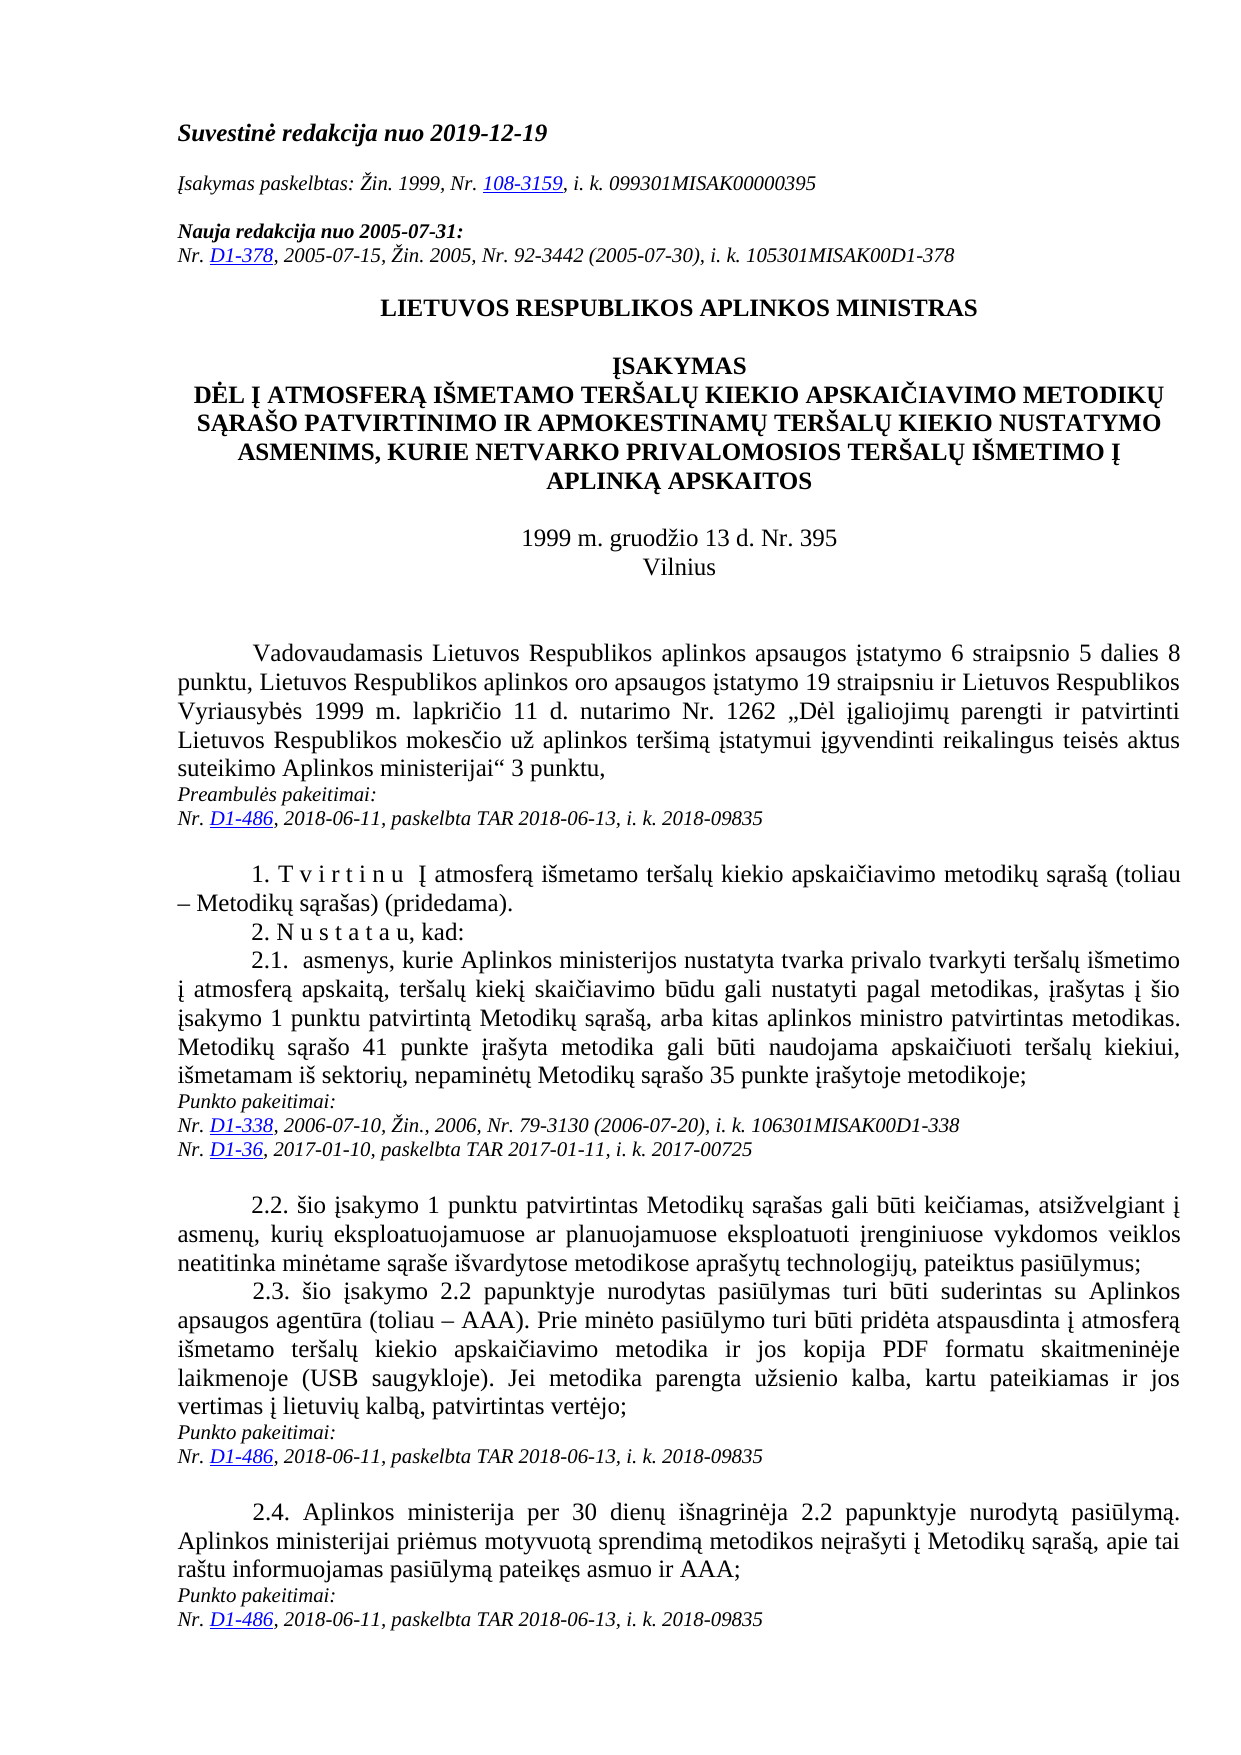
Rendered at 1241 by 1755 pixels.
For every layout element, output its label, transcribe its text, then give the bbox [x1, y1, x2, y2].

text ĮSAKYMAS [177, 351, 1181, 380]
text 1999 m. gruodžio 13 d. Nr. 395 [177, 523, 1181, 552]
text Suvestinė redakcija nuo 2019-12-19 [177, 118, 1181, 147]
text LIETUVOS RESPUBLIKOS APLINKOS MINISTRAS [177, 293, 1181, 322]
text Punkto pakeitimai: [177, 1420, 1181, 1444]
text Punkto pakeitimai: [177, 1089, 1181, 1113]
text 2.3. šio įsakymo 2.2 papunktyje nurodytas pasiūlymas turi būti suderintas su Aplinkos apsaugos agentūra (toliau – AAA). Prie minėto pasiūlymo turi būti pridėta atspausdinta į atmosferą išmetamo teršalų kiekio apskaičiavimo metodika ir jos kopija PDF formatu skaitmeninėje laikmenoje (USB saugykloje). Jei metodika parengta užsienio kalba, kartu pateikiamas ir jos vertimas į lietuvių kalbą, patvirtintas vertėjo; [177, 1276, 1181, 1420]
text Vilnius [177, 552, 1181, 581]
text Nauja redakcija nuo 2005-07-31: [177, 219, 1181, 243]
text Nr. D1-338, 2006-07-10, Žin., 2006, Nr. 79-3130 (2006-07-20), i. k. 106301MISAK00D1-338 [177, 1113, 1181, 1137]
text Nr. D1-36, 2017-01-10, paskelbta TAR 2017-01-11, i. k. 2017-00725 [177, 1137, 1181, 1161]
text Punkto pakeitimai: [177, 1583, 1181, 1607]
text Nr. D1-486, 2018-06-11, paskelbta TAR 2018-06-13, i. k. 2018-09835 [177, 1607, 1181, 1631]
text Vadovaudamasis Lietuvos Respublikos aplinkos apsaugos įstatymo 6 straipsnio 5 dalies 8 punktu, Lietuvos Respublikos aplinkos oro apsaugos įstatymo 19 straipsniu ir Lietuvos Respublikos Vyriausybės 1999 m. lapkričio 11 d. nutarimo Nr. 1262 „Dėl įgaliojimų parengti ir patvirtinti Lietuvos Respublikos mokesčio už aplinkos teršimą įstatymui įgyvendinti reikalingus teisės aktus suteikimo Aplinkos ministerijai“ 3 punktu, [177, 638, 1181, 782]
text Nr. D1-486, 2018-06-11, paskelbta TAR 2018-06-13, i. k. 2018-09835 [177, 1444, 1181, 1468]
text 2.1. asmenys, kurie Aplinkos ministerijos nustatyta tvarka privalo tvarkyti teršalų išmetimo į atmosferą apskaitą, teršalų kiekį skaičiavimo būdu gali nustatyti pagal metodikas, įrašytas į šio įsakymo 1 punktu patvirtintą Metodikų sąrašą, arba kitas aplinkos ministro patvirtintas metodikas. Metodikų sąrašo 41 punkte įrašyta metodika gali būti naudojama apskaičiuoti teršalų kiekiui, išmetamam iš sektorių, nepaminėtų Metodikų sąrašo 35 punkte įrašytoje metodikoje; [177, 945, 1181, 1089]
text 1. Tvirtinu Į atmosferą išmetamo teršalų kiekio apskaičiavimo metodikų sąrašą (toliau – Metodikų sąrašas) (pridedama). [177, 859, 1181, 917]
text 2.4. Aplinkos ministerija per 30 dienų išnagrinėja 2.2 papunktyje nurodytą pasiūlymą. Aplinkos ministerijai priėmus motyvuotą sprendimą metodikos neįrašyti į Metodikų sąrašą, apie tai raštu informuojamas pasiūlymą pateikęs asmuo ir AAA; [177, 1497, 1181, 1583]
text Preambulės pakeitimai: [177, 782, 1181, 806]
text 2.2. šio įsakymo 1 punktu patvirtintas Metodikų sąrašas gali būti keičiamas, atsižvelgiant į asmenų, kurių eksploatuojamuose ar planuojamuose eksploatuoti įrenginiuose vykdomos veiklos neatitinka minėtame sąraše išvardytose metodikose aprašytų technologijų, pateiktus pasiūlymus; [177, 1190, 1181, 1276]
text 2. Nustatau, kad: [177, 917, 1181, 945]
text Nr. D1-378, 2005-07-15, Žin. 2005, Nr. 92-3442 (2005-07-30), i. k. 105301MISAK00D1-378 [177, 243, 1181, 267]
text DĖL Į ATMOSFERĄ IŠMETAMO TERŠALŲ KIEKIO APSKAIČIAVIMO METODIKŲ SĄRAŠO PATVIRTINIMO IR APMOKESTINAMŲ TERŠALŲ KIEKIO NUSTATYMO ASMENIMS, KURIE NETVARKO PRIVALOMOSIOS TERŠALŲ IŠMETIMO Į APLINKĄ APSKAITOS [177, 380, 1181, 495]
text Įsakymas paskelbtas: Žin. 1999, Nr. 108-3159, i. k. 099301MISAK00000395 [177, 171, 1181, 195]
text Nr. D1-486, 2018-06-11, paskelbta TAR 2018-06-13, i. k. 2018-09835 [177, 806, 1181, 830]
